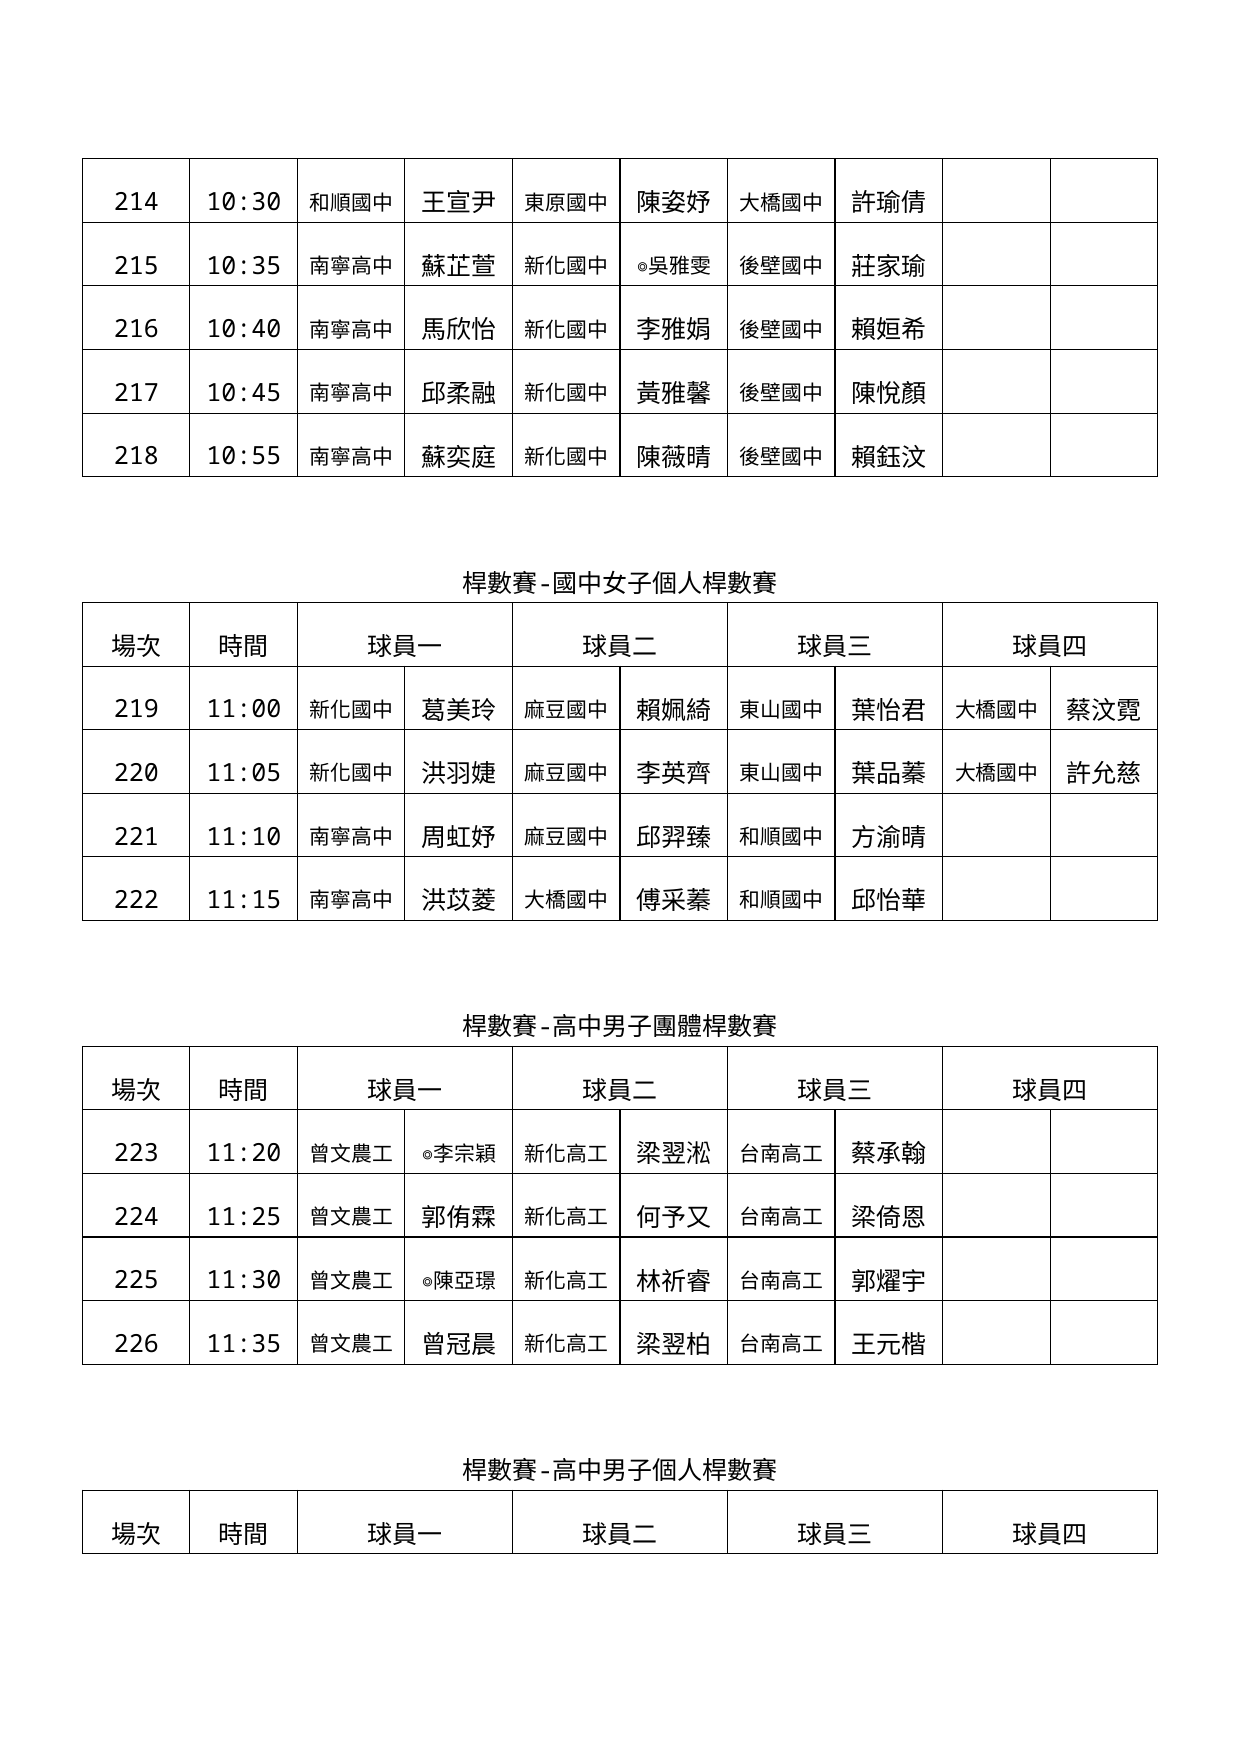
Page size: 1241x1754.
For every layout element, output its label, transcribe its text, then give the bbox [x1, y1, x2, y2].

table_cell 蘇芷萱 [405, 223, 512, 285]
table_cell 11:35 [190, 1301, 297, 1363]
table_cell 10:40 [190, 286, 297, 349]
table_cell 王元楷 [836, 1301, 942, 1363]
table_cell 賴姮希 [836, 286, 942, 349]
table_cell 217 [83, 350, 189, 412]
table_cell 陳姿妤 [621, 159, 727, 222]
table_cell [943, 857, 1050, 920]
table_cell 和順國中 [728, 857, 834, 920]
table_cell 新化高工 [513, 1238, 619, 1300]
table_header 場次 [83, 1047, 189, 1109]
table_cell 葛美玲 [405, 667, 512, 729]
table_cell 223 [83, 1110, 189, 1173]
table_header 球員二 [513, 603, 727, 666]
table_cell 大橋國中 [728, 159, 834, 222]
table_cell 新化高工 [513, 1301, 619, 1363]
table_cell [1051, 414, 1157, 476]
table_cell 和順國中 [298, 159, 404, 222]
table_cell 新化國中 [513, 286, 619, 349]
table_cell 南寧高中 [298, 414, 404, 476]
table_cell 和順國中 [728, 794, 834, 856]
table_cell 梁翌淞 [621, 1110, 727, 1173]
table_cell 葉怡君 [836, 667, 942, 729]
table_cell 黃雅馨 [621, 350, 727, 412]
table_cell 224 [83, 1174, 189, 1236]
table_cell 梁翌柏 [621, 1301, 727, 1363]
table_cell 許允慈 [1051, 730, 1157, 793]
table_cell 台南高工 [728, 1110, 834, 1173]
table_cell 大橋國中 [943, 730, 1050, 793]
table_cell 蔡汶霓 [1051, 667, 1157, 729]
text 桿數賽-國中女子個人桿數賽 [118, 539, 1122, 602]
table_cell 226 [83, 1301, 189, 1363]
table_cell 11:00 [190, 667, 297, 729]
table_cell 後壁國中 [728, 350, 834, 412]
table_header 球員三 [728, 1491, 942, 1553]
table_cell 洪苡菱 [405, 857, 512, 920]
table_header 球員一 [298, 1047, 512, 1109]
table_cell 曾文農工 [298, 1238, 404, 1300]
table_cell 南寧高中 [298, 223, 404, 285]
table_cell 何予又 [621, 1174, 727, 1236]
table_cell 曾文農工 [298, 1110, 404, 1173]
table_cell 蘇奕庭 [405, 414, 512, 476]
table_cell 曾文農工 [298, 1301, 404, 1363]
table_cell 台南高工 [728, 1238, 834, 1300]
table_cell 邱羿臻 [621, 794, 727, 856]
table_cell 李雅娟 [621, 286, 727, 349]
table_cell 225 [83, 1238, 189, 1300]
table_cell 曾冠晨 [405, 1301, 512, 1363]
table_header 球員三 [728, 1047, 942, 1109]
table_cell 麻豆國中 [513, 730, 619, 793]
table_cell [943, 223, 1050, 285]
table_cell 南寧高中 [298, 794, 404, 856]
table_cell ◎吳雅雯 [621, 223, 727, 285]
table_cell [943, 159, 1050, 222]
table_cell [943, 1238, 1050, 1300]
table_header 球員一 [298, 603, 512, 666]
table_cell 11:30 [190, 1238, 297, 1300]
text 桿數賽-高中男子團體桿數賽 [118, 983, 1122, 1046]
table_cell 11:10 [190, 794, 297, 856]
table_cell 南寧高中 [298, 286, 404, 349]
table_cell 後壁國中 [728, 286, 834, 349]
table_cell [1051, 1174, 1157, 1236]
table_cell 11:20 [190, 1110, 297, 1173]
table_header 球員三 [728, 603, 942, 666]
table_cell 新化高工 [513, 1110, 619, 1173]
table_cell 後壁國中 [728, 414, 834, 476]
table_cell 11:15 [190, 857, 297, 920]
table_cell 219 [83, 667, 189, 729]
table_cell 麻豆國中 [513, 667, 619, 729]
table_cell 10:35 [190, 223, 297, 285]
table_header 球員四 [943, 1491, 1157, 1553]
table_header 時間 [190, 1491, 297, 1553]
table_cell 大橋國中 [943, 667, 1050, 729]
table_cell [1051, 1301, 1157, 1363]
table_cell 李英齊 [621, 730, 727, 793]
table_cell 傅采蓁 [621, 857, 727, 920]
table_cell 麻豆國中 [513, 794, 619, 856]
table_cell [1051, 223, 1157, 285]
table_cell 11:25 [190, 1174, 297, 1236]
table_cell 郭侑霖 [405, 1174, 512, 1236]
table_cell 葉品蓁 [836, 730, 942, 793]
table_cell 220 [83, 730, 189, 793]
table_header 時間 [190, 603, 297, 666]
table_cell [943, 794, 1050, 856]
table_header 球員二 [513, 1047, 727, 1109]
table_cell 莊家瑜 [836, 223, 942, 285]
table_cell [943, 1110, 1050, 1173]
table_cell 10:45 [190, 350, 297, 412]
table_cell 賴姵綺 [621, 667, 727, 729]
table_cell 10:55 [190, 414, 297, 476]
table_cell [1051, 350, 1157, 412]
table_header 球員一 [298, 1491, 512, 1553]
table_cell 後壁國中 [728, 223, 834, 285]
table_cell 東原國中 [513, 159, 619, 222]
table_cell 11:05 [190, 730, 297, 793]
table_cell 東山國中 [728, 730, 834, 793]
table_cell 新化國中 [298, 730, 404, 793]
table_header 球員二 [513, 1491, 727, 1553]
table_cell 216 [83, 286, 189, 349]
table_cell [943, 286, 1050, 349]
table_cell 新化國中 [513, 414, 619, 476]
table_cell [943, 350, 1050, 412]
table_cell 215 [83, 223, 189, 285]
table_header 場次 [83, 603, 189, 666]
table_cell 南寧高中 [298, 857, 404, 920]
table_cell [1051, 286, 1157, 349]
table_cell [1051, 159, 1157, 222]
table_cell 馬欣怡 [405, 286, 512, 349]
table_cell 梁倚恩 [836, 1174, 942, 1236]
table_cell 222 [83, 857, 189, 920]
table_cell 曾文農工 [298, 1174, 404, 1236]
table_cell 方渝晴 [836, 794, 942, 856]
table_cell 郭燿宇 [836, 1238, 942, 1300]
table_cell 218 [83, 414, 189, 476]
table_cell 許瑜倩 [836, 159, 942, 222]
table_cell [1051, 1110, 1157, 1173]
table_cell [1051, 794, 1157, 856]
table_cell 新化高工 [513, 1174, 619, 1236]
table_cell 陳悅顏 [836, 350, 942, 412]
table_cell 蔡承翰 [836, 1110, 942, 1173]
table_cell 東山國中 [728, 667, 834, 729]
table_cell 大橋國中 [513, 857, 619, 920]
table_cell 南寧高中 [298, 350, 404, 412]
table_cell [1051, 857, 1157, 920]
text 桿數賽-高中男子個人桿數賽 [118, 1427, 1122, 1489]
table_cell 台南高工 [728, 1301, 834, 1363]
table_cell [1051, 1238, 1157, 1300]
table_cell ◎陳亞璟 [405, 1238, 512, 1300]
table_cell 邱柔融 [405, 350, 512, 412]
table_cell 洪羽婕 [405, 730, 512, 793]
table_cell 新化國中 [513, 223, 619, 285]
table_cell 邱怡華 [836, 857, 942, 920]
table_cell [943, 1301, 1050, 1363]
table_cell 林祈睿 [621, 1238, 727, 1300]
table_cell 221 [83, 794, 189, 856]
table_cell 新化國中 [298, 667, 404, 729]
table_header 時間 [190, 1047, 297, 1109]
table_cell [943, 1174, 1050, 1236]
table_cell 214 [83, 159, 189, 222]
table_cell 王宣尹 [405, 159, 512, 222]
table_header 場次 [83, 1491, 189, 1553]
table_cell 台南高工 [728, 1174, 834, 1236]
table_cell 10:30 [190, 159, 297, 222]
table_cell 周虹妤 [405, 794, 512, 856]
table_cell 新化國中 [513, 350, 619, 412]
table_cell 賴鈺汶 [836, 414, 942, 476]
table_cell 陳薇晴 [621, 414, 727, 476]
table_cell ◎李宗穎 [405, 1110, 512, 1173]
table_header 球員四 [943, 1047, 1157, 1109]
table_header 球員四 [943, 603, 1157, 666]
table_cell [943, 414, 1050, 476]
